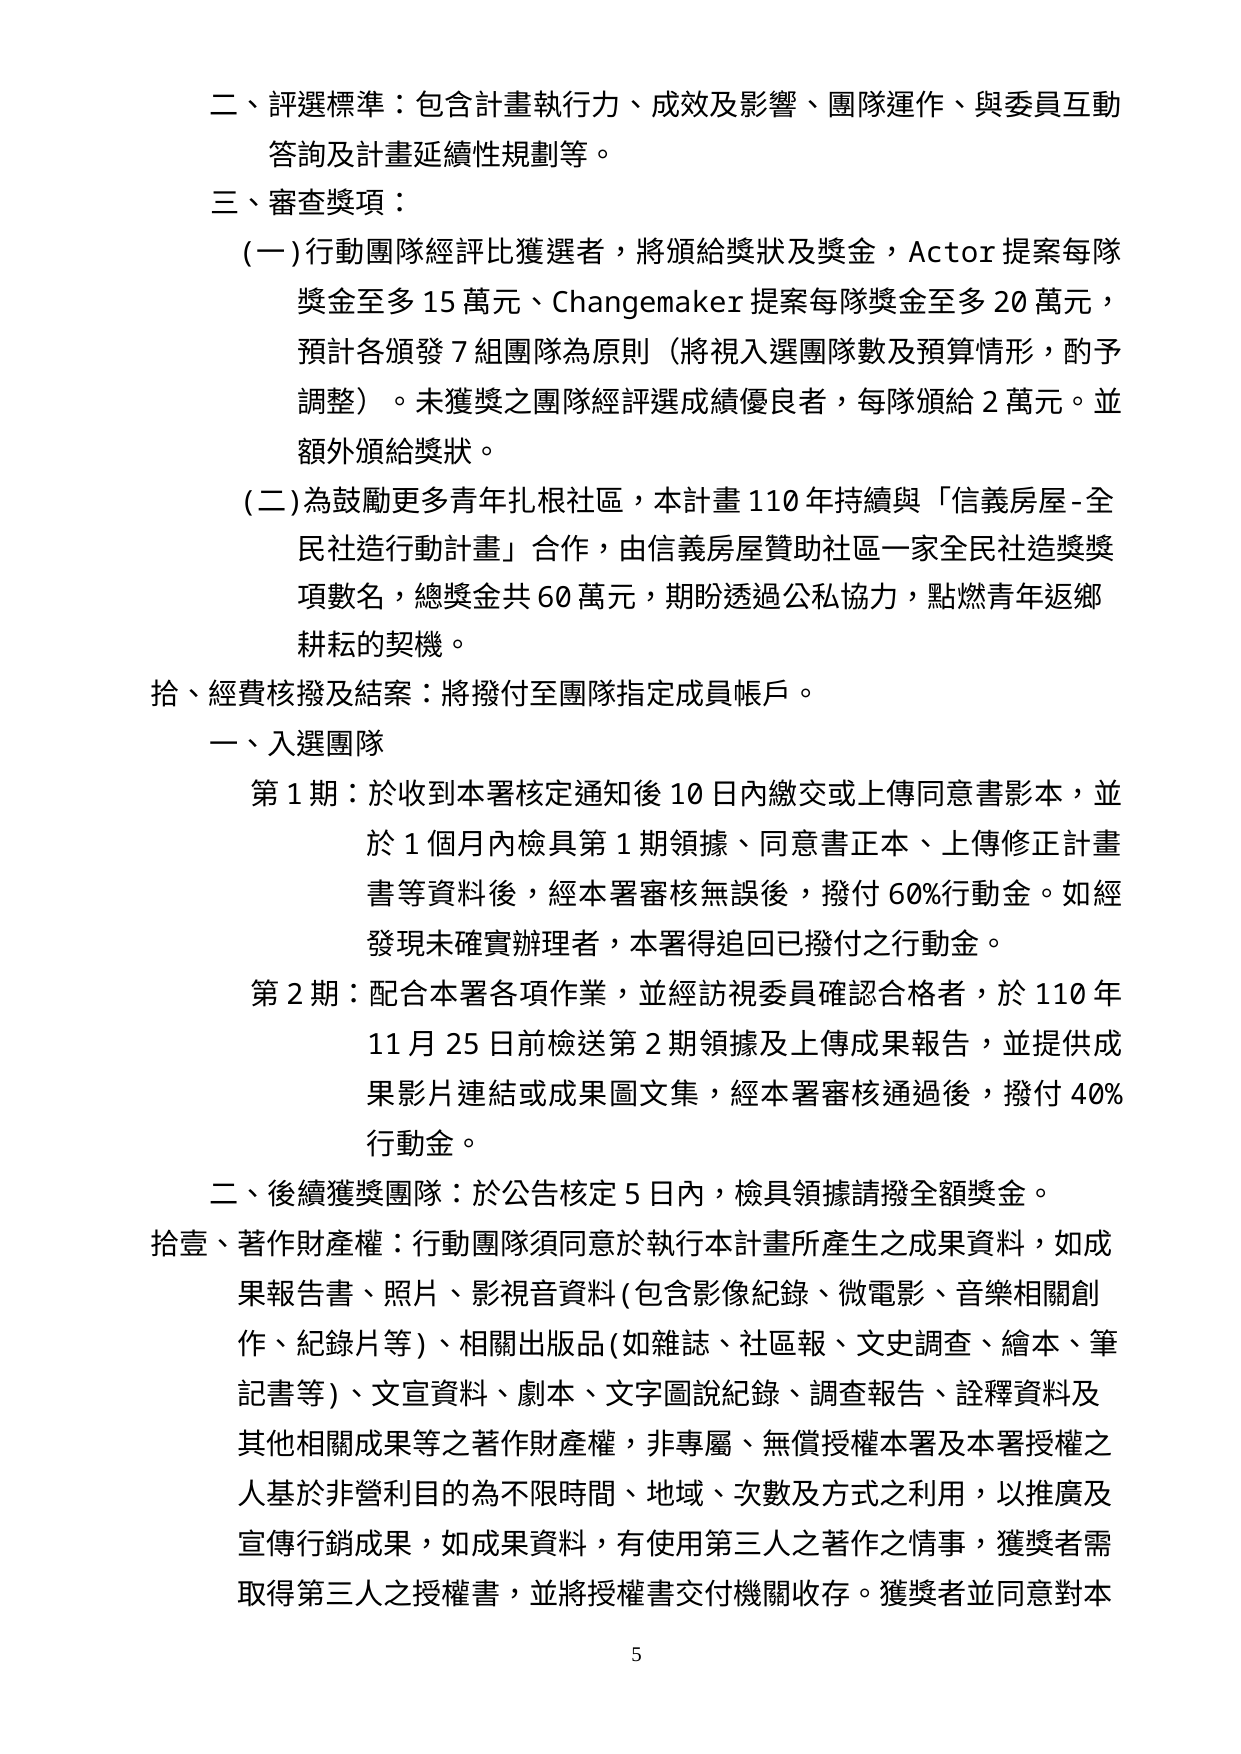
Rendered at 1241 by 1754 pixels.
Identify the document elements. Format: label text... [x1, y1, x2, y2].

text 第1期：於收到本署核定通知後10日內繳交或上傳同意書影本，並於1個月內檢具第1期領據、同意書正本、上傳修正計畫書等資料後，經本署審核無誤後，撥付60%行動金。如經發現未確實辦理者，本署得追回已撥付之行動金。 [250, 764, 1122, 964]
text 一、入選團隊 [209, 714, 1122, 764]
text 三、審查獎項： [210, 175, 1122, 223]
text 二、評選標準：包含計畫執行力、成效及影響、團隊運作、與委員互動答詢及計畫延續性規劃等。 [209, 75, 1122, 175]
text (二)為鼓勵更多青年扎根社區，本計畫110年持續與「信義房屋-全民社造行動計畫」合作，由信義房屋贊助社區一家全民社造獎獎項數名，總獎金共60萬元，期盼透過公私協力，點燃青年返鄉耕耘的契機。 [239, 473, 1122, 664]
text 拾、經費核撥及結案：將撥付至團隊指定成員帳戶。 [150, 664, 1122, 714]
text (一)行動團隊經評比獲選者，將頒給獎狀及獎金，Actor提案每隊獎金至多15萬元、Changemaker提案每隊獎金至多20萬元，預計各頒發7組團隊為原則（將視入選團隊數及預算情形，酌予調整）。未獲獎之團隊經評選成績優良者，每隊頒給2萬元。並額外頒給獎狀。 [238, 223, 1122, 473]
text 二、後續獲獎團隊：於公告核定5日內，檢具領據請撥全額獎金。 [209, 1164, 1122, 1214]
text 拾壹、著作財產權：行動團隊須同意於執行本計畫所產生之成果資料，如成果報告書、照片、影視音資料(包含影像紀錄、微電影、音樂相關創作、紀錄片等)、相關出版品(如雜誌、社區報、文史調查、繪本、筆記書等)、文宣資料、劇本、文字圖說紀錄、調查報告、詮釋資料及其他相關成果等之著作財產權，非專屬、無償授權本署及本署授權之人基於非營利目的為不限時間、地域、次數及方式之利用，以推廣及宣傳行銷成果，如成果資料，有使用第三人之著作之情事，獲獎者需取得第三人之授權書，並將授權書交付機關收存。獲獎者並同意對本 [150, 1214, 1122, 1614]
text 第2期：配合本署各項作業，並經訪視委員確認合格者，於110年11月25日前檢送第2期領據及上傳成果報告，並提供成果影片連結或成果圖文集，經本署審核通過後，撥付40%行動金。 [250, 964, 1122, 1164]
